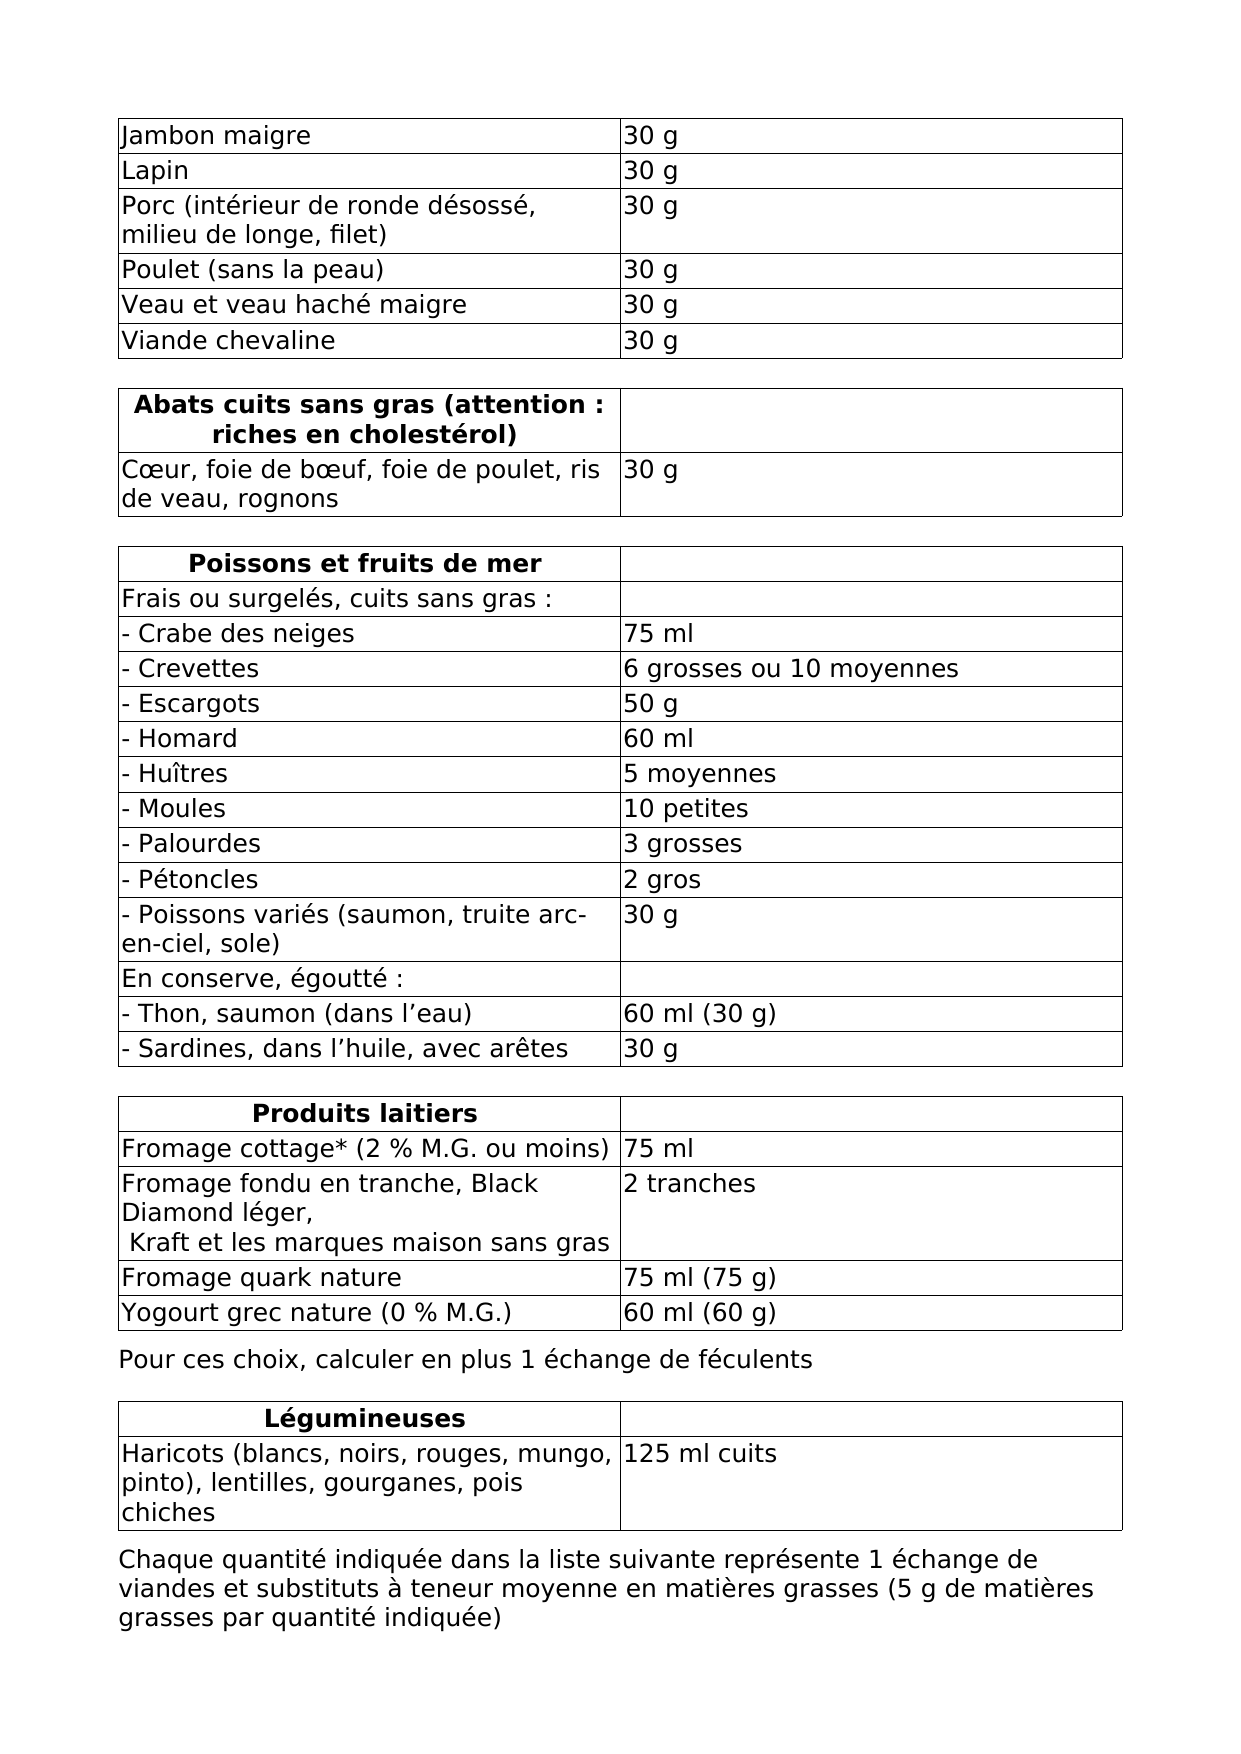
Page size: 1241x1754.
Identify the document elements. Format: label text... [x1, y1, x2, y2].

table_cell 5 moyennes [621, 757, 1122, 792]
table_cell 75 ml [621, 1132, 1122, 1166]
table_header [621, 389, 1122, 452]
table_cell Yogourt grec nature (0 % M.G.) [119, 1296, 620, 1330]
table_cell - Homard [119, 722, 620, 756]
table_cell 75 ml [621, 617, 1122, 651]
table_cell Lapin [119, 154, 620, 188]
table_cell - Escargots [119, 687, 620, 721]
table_cell 3 grosses [621, 828, 1122, 862]
table_cell 30 g [621, 119, 1122, 153]
table_cell - Crabe des neiges [119, 617, 620, 651]
table_cell Veau et veau haché maigre [119, 289, 620, 323]
table_cell [621, 582, 1122, 616]
table_cell Poulet (sans la peau) [119, 254, 620, 288]
text Chaque quantité indiquée dans la liste suivante représente 1 échange de viandes et substituts à teneur moyenne en matières grasses (5 g de matières grasses par quantité indiquée) [118, 1545, 1122, 1632]
table_cell Fromage quark nature [119, 1261, 620, 1295]
table_cell 2 tranches [621, 1167, 1122, 1260]
table_cell - Palourdes [119, 828, 620, 862]
table_cell 75 ml (75 g) [621, 1261, 1122, 1295]
table_cell 30 g [621, 254, 1122, 288]
table_cell 30 g [621, 154, 1122, 188]
table_cell Cœur, foie de bœuf, foie de poulet, ris de veau, rognons [119, 453, 620, 516]
text Pour ces choix, calculer en plus 1 échange de féculents [118, 1345, 1122, 1374]
table_cell Fromage fondu en tranche, Black Diamond léger, Kraft et les marques maison sans gras [119, 1167, 620, 1260]
table_cell 125 ml cuits [621, 1437, 1122, 1530]
table_cell Haricots (blancs, noirs, rouges, mungo, pinto), lentilles, gourganes, pois chiches [119, 1437, 620, 1530]
table_header Légumineuses [119, 1402, 620, 1436]
table_header [621, 1097, 1122, 1131]
table_cell - Huîtres [119, 757, 620, 792]
table_cell 30 g [621, 324, 1122, 358]
table_cell Porc (intérieur de ronde désossé, milieu de longe, filet) [119, 189, 620, 253]
table_cell 30 g [621, 289, 1122, 323]
table_cell En conserve, égoutté : [119, 962, 620, 996]
table_cell 30 g [621, 898, 1122, 961]
table_header Poissons et fruits de mer [119, 547, 620, 581]
table_cell Jambon maigre [119, 119, 620, 153]
table_header Produits laitiers [119, 1097, 620, 1131]
table_cell - Crevettes [119, 652, 620, 686]
table_cell 60 ml (60 g) [621, 1296, 1122, 1330]
table_cell Fromage cottage* (2 % M.G. ou moins) [119, 1132, 620, 1166]
table_cell 60 ml [621, 722, 1122, 756]
table_cell - Thon, saumon (dans l’eau) [119, 997, 620, 1031]
table_header Abats cuits sans gras (attention : riches en cholestérol) [119, 389, 620, 452]
table_cell 2 gros [621, 863, 1122, 897]
table_cell 30 g [621, 189, 1122, 253]
table_cell - Moules [119, 793, 620, 827]
table_cell 6 grosses ou 10 moyennes [621, 652, 1122, 686]
table_cell 30 g [621, 453, 1122, 516]
table_header [621, 1402, 1122, 1436]
table_cell 60 ml (30 g) [621, 997, 1122, 1031]
table_cell [621, 962, 1122, 996]
table_cell Viande chevaline [119, 324, 620, 358]
table_cell 50 g [621, 687, 1122, 721]
table_cell 10 petites [621, 793, 1122, 827]
table_cell - Sardines, dans l’huile, avec arêtes [119, 1032, 620, 1066]
table_cell - Pétoncles [119, 863, 620, 897]
table_cell 30 g [621, 1032, 1122, 1066]
table_cell Frais ou surgelés, cuits sans gras : [119, 582, 620, 616]
table_cell - Poissons variés (saumon, truite arc-en-ciel, sole) [119, 898, 620, 961]
table_header [621, 547, 1122, 581]
